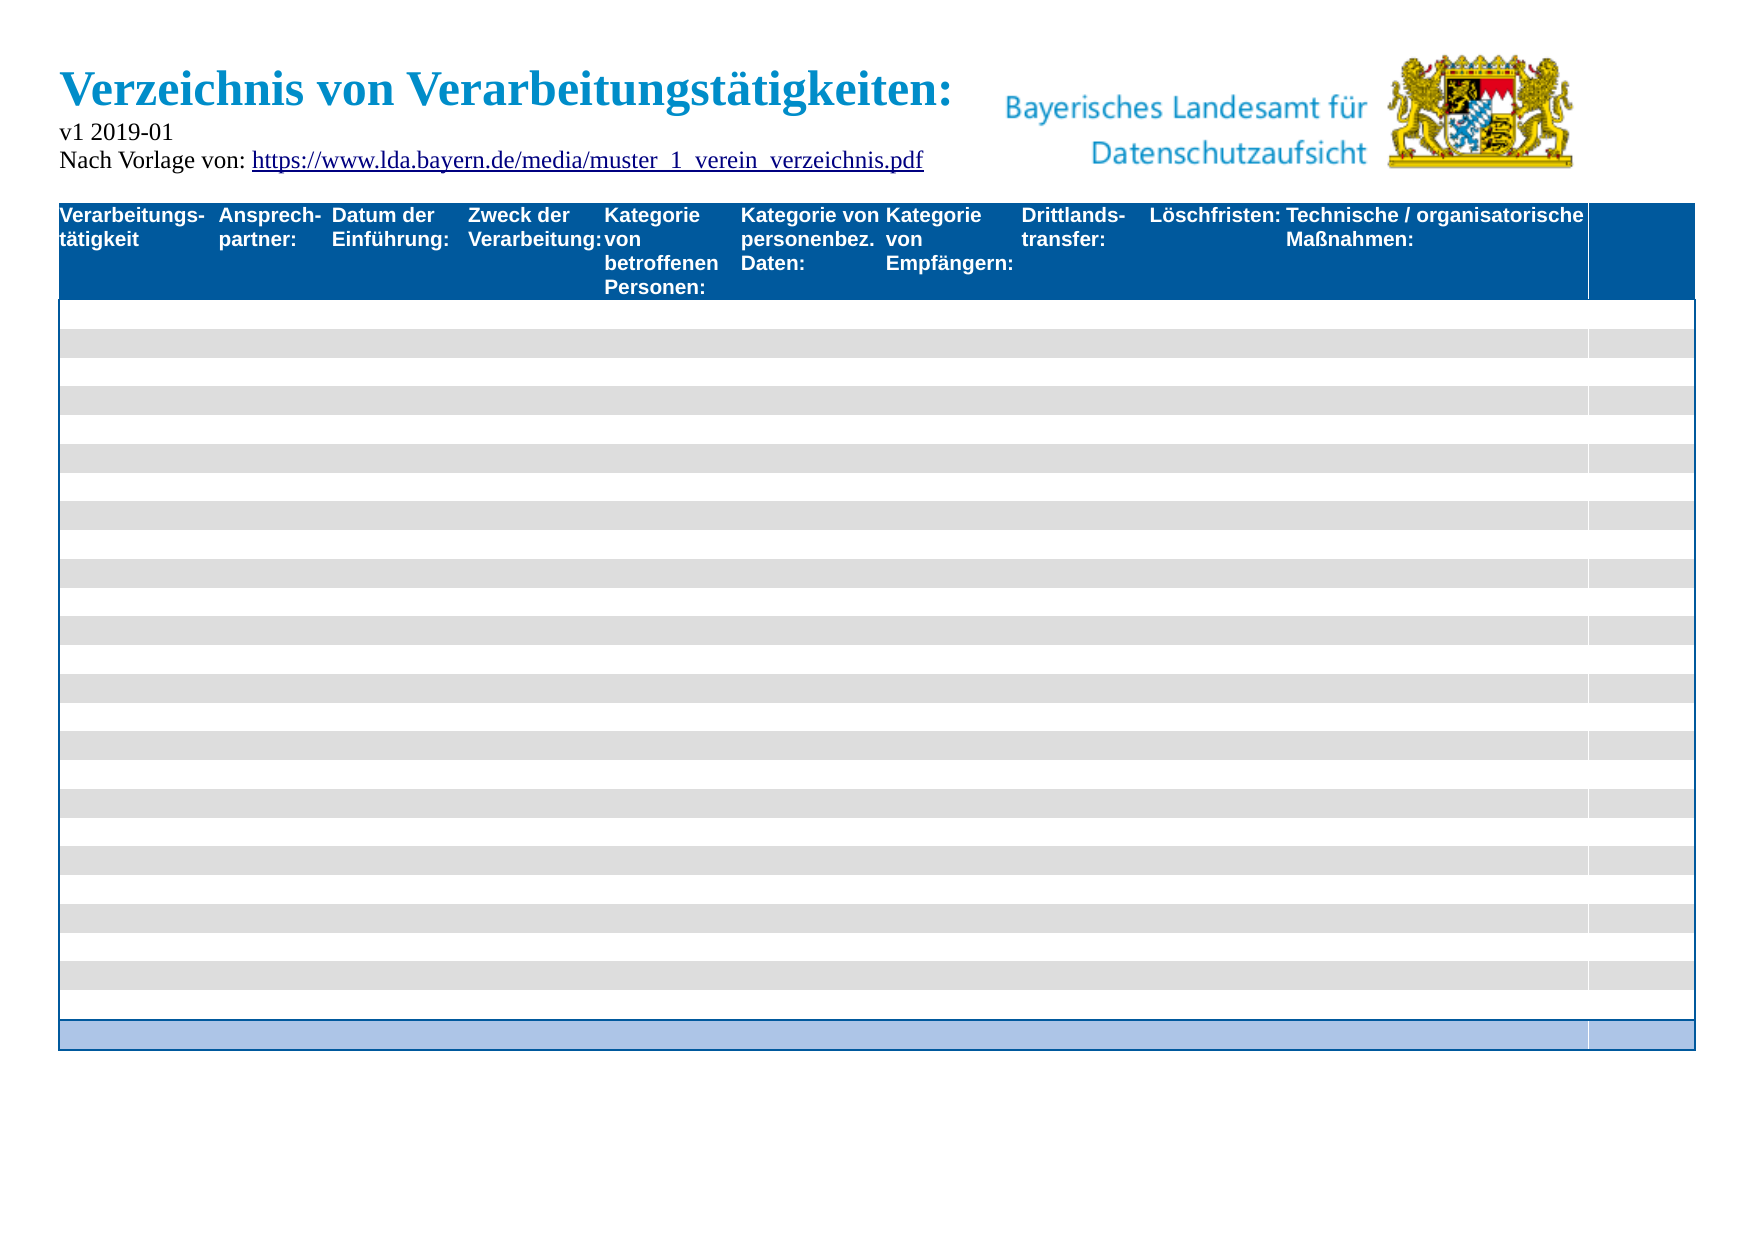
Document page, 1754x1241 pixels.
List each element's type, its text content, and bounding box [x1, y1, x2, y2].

table_cell [886, 616, 1021, 645]
table_cell [332, 444, 468, 473]
table_cell [741, 789, 886, 818]
table_cell [1149, 731, 1286, 760]
table_cell [1589, 501, 1642, 530]
table_cell [1286, 818, 1588, 846]
table_cell [1021, 818, 1149, 846]
table_cell [1589, 818, 1642, 846]
table_cell [1149, 329, 1286, 358]
text Verzeichnis von Verarbeitungstätigkeiten: [59, 59, 989, 117]
table_cell [1286, 961, 1588, 990]
table_cell [1149, 846, 1286, 875]
table_cell [1149, 300, 1286, 329]
table_cell [741, 645, 886, 674]
table_cell [332, 760, 468, 789]
table_cell [1021, 933, 1149, 961]
table_cell [332, 588, 468, 616]
table_cell [886, 415, 1021, 444]
table_cell [604, 588, 741, 616]
table_cell [886, 329, 1021, 358]
table_cell [218, 588, 332, 616]
table_cell [60, 444, 218, 473]
table_cell [1589, 386, 1642, 415]
table_cell [604, 961, 741, 990]
table_cell [604, 731, 741, 760]
table_cell [604, 329, 741, 358]
table_cell [1589, 904, 1642, 933]
table_cell [1021, 961, 1149, 990]
table_cell [468, 789, 604, 818]
table_cell [60, 386, 218, 415]
table_cell [1149, 674, 1286, 703]
table_cell [1589, 616, 1642, 645]
table_cell [60, 329, 218, 358]
table_header Kategorie von Empfängern: [886, 203, 1021, 299]
table_cell [1149, 1021, 1286, 1049]
table_cell [1021, 674, 1149, 703]
table_cell [1642, 674, 1694, 703]
table_cell [741, 300, 886, 329]
table_cell [1642, 444, 1694, 473]
table_cell [1589, 588, 1642, 616]
table_cell [1149, 501, 1286, 530]
table_cell [1642, 559, 1694, 588]
table_cell [218, 559, 332, 588]
table_cell [1286, 645, 1588, 674]
table_cell [1589, 875, 1642, 904]
table_cell [1149, 961, 1286, 990]
table_cell [468, 645, 604, 674]
table_cell [468, 818, 604, 846]
table_cell [1286, 530, 1588, 559]
table_cell [1021, 530, 1149, 559]
table_cell [332, 300, 468, 329]
table_cell [741, 1021, 886, 1049]
table_cell [1286, 875, 1588, 904]
table_cell [604, 818, 741, 846]
table_cell [1149, 875, 1286, 904]
table_cell [332, 703, 468, 731]
table_cell [332, 1021, 468, 1049]
table_cell [468, 703, 604, 731]
table_header Kategorie von personenbez. Daten: [741, 203, 886, 299]
table_cell [1286, 616, 1588, 645]
table_cell [604, 875, 741, 904]
table_cell [1642, 473, 1694, 501]
table_cell [60, 300, 218, 329]
table_cell [886, 1021, 1021, 1049]
table_cell [1021, 616, 1149, 645]
table_cell [60, 875, 218, 904]
table_cell [1286, 674, 1588, 703]
table_cell [332, 731, 468, 760]
table_cell [886, 358, 1021, 386]
table_cell [1642, 990, 1694, 1019]
table_cell [1149, 358, 1286, 386]
table_cell [604, 674, 741, 703]
table_cell [886, 731, 1021, 760]
table_cell [886, 703, 1021, 731]
table_cell [60, 961, 218, 990]
table_cell [1589, 358, 1642, 386]
table_cell [1021, 846, 1149, 875]
table_cell [741, 559, 886, 588]
table_cell [332, 358, 468, 386]
table_header Verarbeitungs-tätigkeit [59, 203, 218, 299]
table_cell [604, 616, 741, 645]
table_cell [1021, 300, 1149, 329]
table_cell [218, 703, 332, 731]
table_cell [886, 789, 1021, 818]
table_cell [1589, 846, 1642, 875]
table_cell [332, 818, 468, 846]
table_cell [1589, 760, 1642, 789]
table_cell [468, 731, 604, 760]
table_cell [1149, 386, 1286, 415]
table_cell [604, 789, 741, 818]
table_cell [1589, 674, 1642, 703]
table_cell [468, 846, 604, 875]
table_cell [60, 616, 218, 645]
table_cell [468, 961, 604, 990]
table_cell [1149, 588, 1286, 616]
table_cell [1642, 904, 1694, 933]
text [1596, 117, 1695, 145]
table_cell [1286, 501, 1588, 530]
table_cell [218, 300, 332, 329]
table_cell [218, 818, 332, 846]
table_cell [1149, 473, 1286, 501]
table_cell [60, 789, 218, 818]
table_cell [1642, 415, 1694, 444]
table_cell [886, 530, 1021, 559]
table_cell [1642, 530, 1694, 559]
table_cell [1286, 731, 1588, 760]
table_cell [741, 358, 886, 386]
table_cell [332, 386, 468, 415]
table_cell [332, 961, 468, 990]
table_cell [468, 674, 604, 703]
table_cell [886, 473, 1021, 501]
table_cell [604, 444, 741, 473]
table_cell [1642, 329, 1694, 358]
table_cell [218, 616, 332, 645]
table_cell [60, 415, 218, 444]
table_cell [218, 674, 332, 703]
table_cell [741, 444, 886, 473]
table_cell [604, 473, 741, 501]
table_cell [886, 674, 1021, 703]
table_cell [1021, 703, 1149, 731]
table_cell [332, 789, 468, 818]
table_cell [1149, 818, 1286, 846]
table_cell [1286, 1021, 1588, 1049]
table_cell [60, 703, 218, 731]
table_cell [332, 415, 468, 444]
table_cell [218, 933, 332, 961]
table_cell [1642, 818, 1694, 846]
table_cell [1021, 386, 1149, 415]
table_cell [886, 961, 1021, 990]
table_cell [1589, 961, 1642, 990]
text [1596, 145, 1695, 174]
table_cell [1642, 789, 1694, 818]
table_cell [332, 846, 468, 875]
table_cell [1589, 530, 1642, 559]
text v1 2019-01 [59, 117, 989, 145]
table_cell [604, 530, 741, 559]
table_cell [1021, 875, 1149, 904]
table_cell [60, 760, 218, 789]
table_cell [332, 616, 468, 645]
table_cell [218, 415, 332, 444]
table_cell [886, 559, 1021, 588]
table_cell [1642, 731, 1694, 760]
table_cell [604, 933, 741, 961]
table_cell [1286, 846, 1588, 875]
table_cell [1589, 329, 1642, 358]
table_cell [741, 731, 886, 760]
table_cell [468, 329, 604, 358]
table_cell [1642, 760, 1694, 789]
table_cell [468, 1021, 604, 1049]
table_header Ansprech-partner: [218, 203, 332, 299]
table_cell [468, 501, 604, 530]
table_cell [1149, 415, 1286, 444]
table_cell [604, 300, 741, 329]
table_cell [1642, 961, 1694, 990]
table_cell [1589, 789, 1642, 818]
table_header Löschfristen: [1149, 203, 1286, 299]
table_header [1642, 203, 1695, 299]
table_cell [886, 904, 1021, 933]
table_cell [332, 559, 468, 588]
table_cell [1589, 444, 1642, 473]
table_cell [60, 933, 218, 961]
table_cell [218, 530, 332, 559]
table_cell [604, 846, 741, 875]
table_cell [60, 990, 218, 1019]
table_cell [1286, 415, 1588, 444]
table_header Kategorie von betroffenen Personen: [604, 203, 741, 299]
table_cell [1286, 703, 1588, 731]
table_cell [60, 645, 218, 674]
table_cell [218, 760, 332, 789]
table_cell [1021, 415, 1149, 444]
table_cell [741, 530, 886, 559]
table_cell [218, 444, 332, 473]
table_cell [332, 904, 468, 933]
table_cell [218, 731, 332, 760]
table_cell [1589, 933, 1642, 961]
table_cell [218, 473, 332, 501]
table_cell [886, 444, 1021, 473]
table_cell [468, 358, 604, 386]
table_cell [604, 760, 741, 789]
table_cell [741, 329, 886, 358]
table_cell [886, 846, 1021, 875]
table_cell [332, 473, 468, 501]
table_cell [1286, 588, 1588, 616]
table_cell [604, 990, 741, 1019]
table_cell [60, 731, 218, 760]
table_cell [1642, 645, 1694, 674]
table_cell [1149, 904, 1286, 933]
table_cell [1021, 990, 1149, 1019]
table_cell [1149, 703, 1286, 731]
table_cell [218, 846, 332, 875]
table_cell [332, 875, 468, 904]
table_cell [1149, 444, 1286, 473]
table_cell [1642, 616, 1694, 645]
table_cell [1021, 731, 1149, 760]
table_cell [218, 501, 332, 530]
table_cell [1642, 386, 1694, 415]
table_cell [1589, 990, 1642, 1019]
table_cell [886, 645, 1021, 674]
table_cell [218, 645, 332, 674]
table_cell [1286, 789, 1588, 818]
table_cell [1286, 386, 1588, 415]
table_cell [1021, 588, 1149, 616]
table_cell [332, 990, 468, 1019]
table_cell [1021, 501, 1149, 530]
table_cell [1642, 588, 1694, 616]
table_cell [468, 875, 604, 904]
table_cell [604, 501, 741, 530]
table_cell [1286, 444, 1588, 473]
table_cell [218, 1021, 332, 1049]
table_cell [1589, 703, 1642, 731]
table_cell [1286, 473, 1588, 501]
table_cell [332, 329, 468, 358]
table_cell [741, 674, 886, 703]
table_cell [332, 501, 468, 530]
table_cell [1149, 760, 1286, 789]
table_cell [1642, 358, 1694, 386]
table_cell [1642, 1021, 1694, 1049]
table_cell [218, 990, 332, 1019]
table_cell [60, 904, 218, 933]
table_cell [218, 875, 332, 904]
table_cell [886, 818, 1021, 846]
table_cell [468, 386, 604, 415]
table_header Zweck der Verarbeitung: [468, 203, 604, 299]
table_cell [468, 300, 604, 329]
table_cell [1021, 904, 1149, 933]
picture [989, 35, 1596, 189]
table_cell [1149, 789, 1286, 818]
table_cell [332, 645, 468, 674]
table_cell [886, 300, 1021, 329]
table_cell [218, 789, 332, 818]
table_cell [218, 329, 332, 358]
table_cell [741, 501, 886, 530]
table_cell [604, 904, 741, 933]
table_cell [1021, 789, 1149, 818]
table_cell [1589, 731, 1642, 760]
table_cell [468, 990, 604, 1019]
table_cell [1589, 473, 1642, 501]
table_cell [60, 1021, 218, 1049]
table_cell [1589, 415, 1642, 444]
table_cell [886, 990, 1021, 1019]
table_cell [604, 559, 741, 588]
table_cell [741, 473, 886, 501]
table_cell [604, 386, 741, 415]
table_cell [1149, 645, 1286, 674]
table_cell [1642, 875, 1694, 904]
table_cell [1286, 358, 1588, 386]
table_cell [468, 444, 604, 473]
table_cell [218, 961, 332, 990]
table_cell [468, 415, 604, 444]
table_cell [886, 875, 1021, 904]
table_cell [1286, 933, 1588, 961]
table_cell [741, 933, 886, 961]
table_cell [60, 588, 218, 616]
table_cell [332, 674, 468, 703]
table_cell [1149, 990, 1286, 1019]
table_cell [218, 358, 332, 386]
table_cell [468, 760, 604, 789]
table_cell [1642, 300, 1694, 329]
table_cell [741, 990, 886, 1019]
table_header [1589, 203, 1642, 299]
table_cell [1021, 760, 1149, 789]
table_cell [468, 588, 604, 616]
table_cell [1589, 1021, 1642, 1049]
table_cell [218, 904, 332, 933]
table_cell [60, 846, 218, 875]
table_cell [60, 818, 218, 846]
table_cell [60, 501, 218, 530]
text Nach Vorlage von: https://www.lda.bayern.de/media/muster_1_verein_verzeichnis.pdf [59, 145, 989, 174]
table_cell [1149, 933, 1286, 961]
table_cell [886, 501, 1021, 530]
table_cell [1286, 904, 1588, 933]
table_header Drittlands-transfer: [1021, 203, 1149, 299]
table_cell [604, 358, 741, 386]
table_cell [604, 1021, 741, 1049]
table_cell [1642, 933, 1694, 961]
table_cell [60, 674, 218, 703]
table_cell [1286, 760, 1588, 789]
table_cell [1642, 501, 1694, 530]
table_cell [1642, 846, 1694, 875]
table_cell [1589, 559, 1642, 588]
table_cell [1149, 559, 1286, 588]
table_cell [1589, 300, 1642, 329]
table_cell [1021, 559, 1149, 588]
table_cell [468, 933, 604, 961]
table_cell [741, 904, 886, 933]
table_cell [886, 386, 1021, 415]
table_cell [741, 961, 886, 990]
table_cell [468, 473, 604, 501]
table_cell [1286, 329, 1588, 358]
table_cell [741, 386, 886, 415]
table_cell [741, 760, 886, 789]
table_cell [332, 530, 468, 559]
table_cell [1021, 1021, 1149, 1049]
table_cell [741, 846, 886, 875]
table_cell [1642, 703, 1694, 731]
table_cell [741, 703, 886, 731]
table_cell [886, 933, 1021, 961]
table_cell [741, 875, 886, 904]
table_cell [741, 415, 886, 444]
table_cell [60, 559, 218, 588]
table_cell [604, 415, 741, 444]
table_cell [1286, 300, 1588, 329]
table_cell [741, 818, 886, 846]
table_cell [886, 760, 1021, 789]
table_cell [604, 645, 741, 674]
table_cell [60, 358, 218, 386]
table_header Technische / organisatorische Maßnahmen: [1286, 203, 1588, 299]
table_cell [886, 588, 1021, 616]
text [1596, 59, 1695, 117]
table_cell [741, 616, 886, 645]
table_cell [1149, 530, 1286, 559]
table_cell [332, 933, 468, 961]
table_cell [468, 904, 604, 933]
table_cell [468, 530, 604, 559]
table_cell [604, 703, 741, 731]
table_cell [1286, 990, 1588, 1019]
table_cell [1589, 645, 1642, 674]
table_cell [1021, 329, 1149, 358]
table_cell [1021, 473, 1149, 501]
table_cell [1021, 444, 1149, 473]
table_cell [1021, 358, 1149, 386]
table_cell [1149, 616, 1286, 645]
table_cell [741, 588, 886, 616]
table_cell [60, 530, 218, 559]
table_cell [468, 616, 604, 645]
table_cell [468, 559, 604, 588]
table_header Datum der Einführung: [332, 203, 468, 299]
table_cell [60, 473, 218, 501]
table_cell [1021, 645, 1149, 674]
table_cell [218, 386, 332, 415]
table_cell [1286, 559, 1588, 588]
